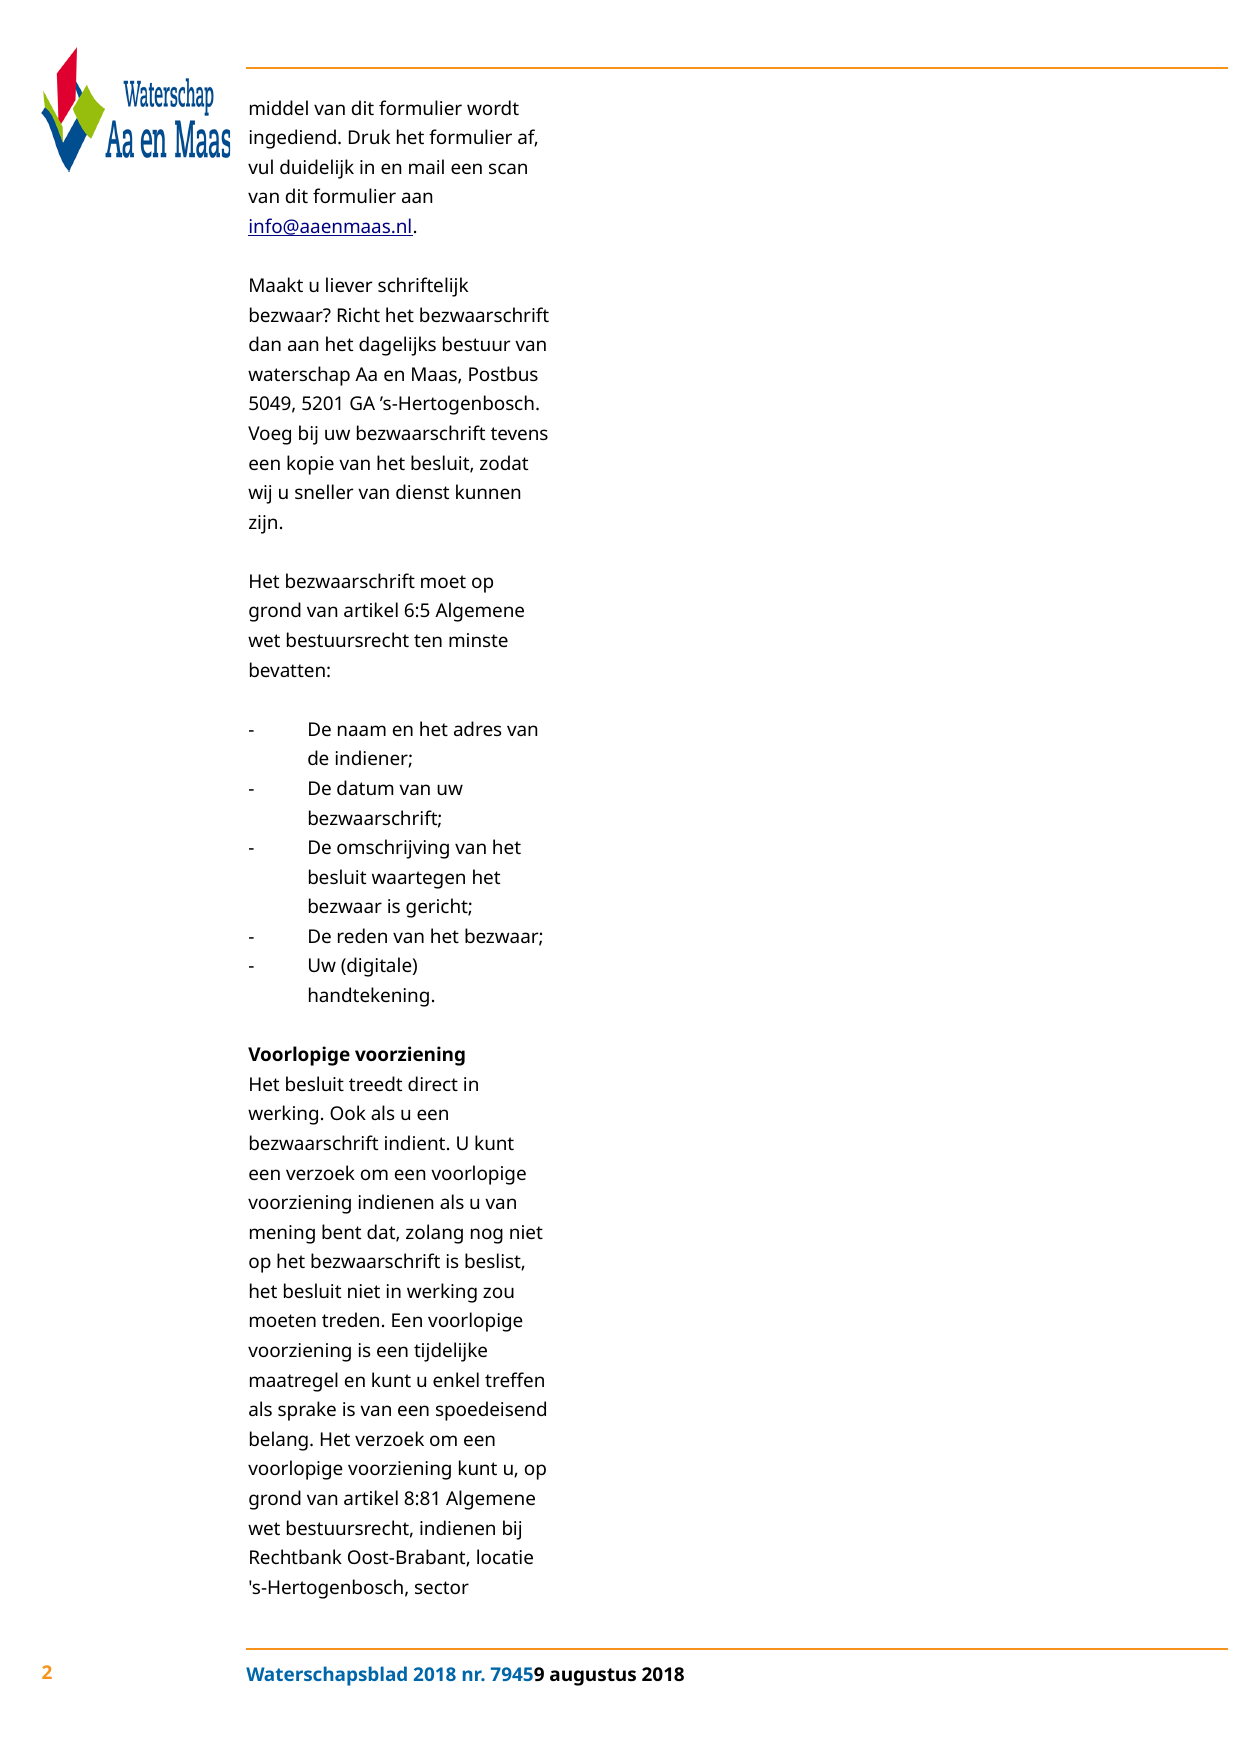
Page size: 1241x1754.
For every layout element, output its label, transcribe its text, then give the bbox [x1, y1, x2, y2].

picture [41, 47, 231, 172]
table_cell [549, 95, 850, 1600]
table_cell middel van dit formulier wordt ingediend. Druk het formulier af, vul duidelijk in en mail een scan van dit formulier aan info@aaenmaas.nl. Maakt u liever schriftelijk bezwaar? Richt het bezwaarschrift dan aan het dagelijks bestuur van waterschap Aa en Maas, Postbus 5049, 5201 GA ’s-Hertogenbosch. Voeg bij uw bezwaarschrift tevens een kopie van het besluit, zodat wij u sneller van dienst kunnen zijn. Het bezwaarschrift moet op grond van artikel 6:5 Algemene wet bestuursrecht ten minste bevatten: De naam en het adres van de indiener; De datum van uw bezwaarschrift; De omschrijving van het besluit waartegen het bezwaar is gericht; De reden van het bezwaar; Uw (digitale) handtekening. Voorlopige voorziening Het besluit treedt direct in werking. Ook als u een bezwaarschrift indient. U kunt een verzoek om een voorlopige voorziening indienen als u van mening bent dat, zolang nog niet op het bezwaarschrift is beslist, het besluit niet in werking zou moeten treden. Een voorlopige voorziening is een tijdelijke maatregel en kunt u enkel treffen als sprake is van een spoedeisend belang. Het verzoek om een voorlopige voorziening kunt u, op grond van artikel 8:81 Algemene wet bestuursrecht, indienen bij Rechtbank Oost‑Brabant, locatie 's‑Hertogenbosch, sector [248, 95, 549, 1600]
